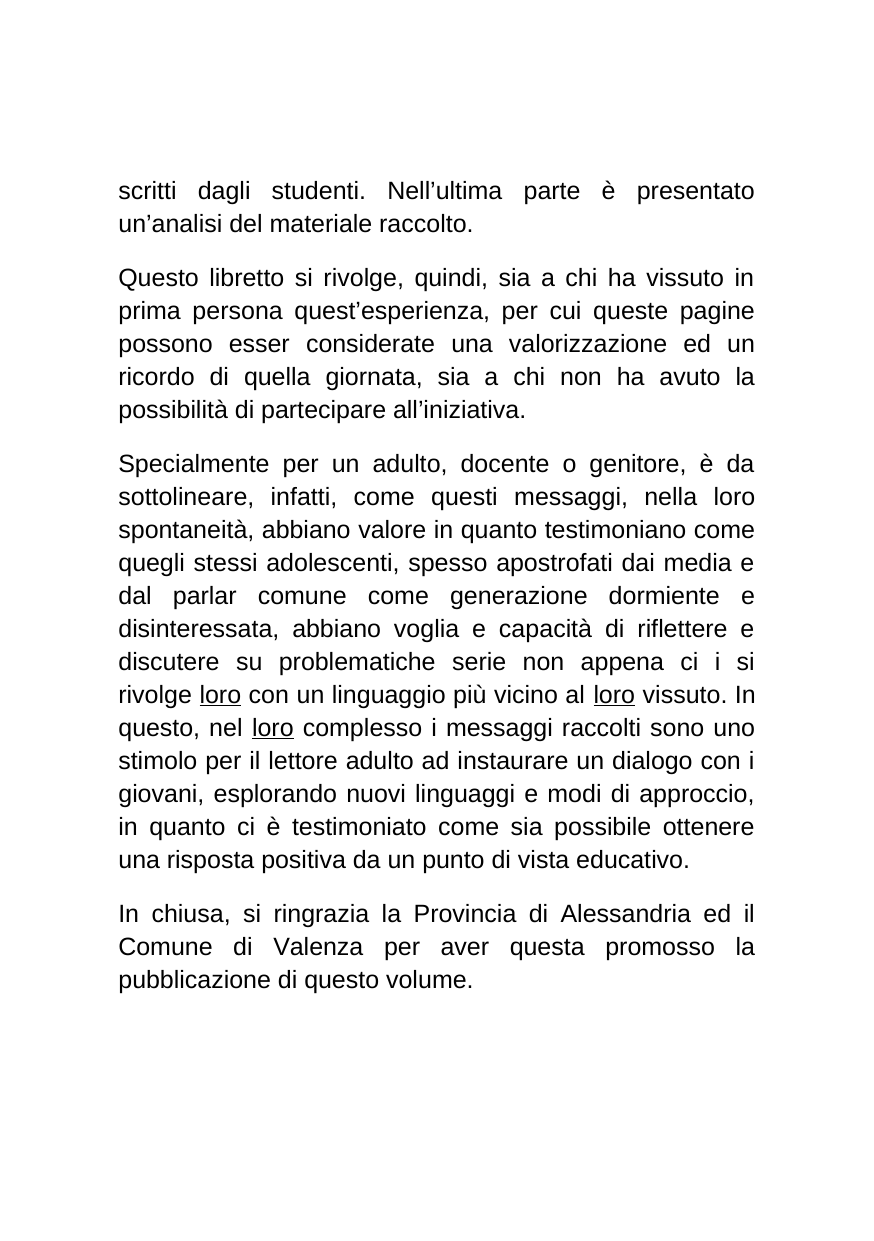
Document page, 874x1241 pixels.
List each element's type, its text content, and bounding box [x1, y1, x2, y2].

text Questo libretto si rivolge, quindi, sia a chi ha vissuto in prima persona quest’esperienza, per cui queste pagine possono esser considerate una valorizzazione ed un ricordo di quella giornata, sia a chi non ha avuto la possibilità di partecipare all’iniziativa. [118, 263, 756, 423]
text Specialmente per un adulto, docente o genitore, è da sottolineare, infatti, come questi messaggi, nella loro spontaneità, abbiano valore in quanto testimoniano come quegli stessi adolescenti, spesso apostrofati dai media e dal parlar comune come generazione dormiente e disinteressata, abbiano voglia e capacità di riflettere e discutere su problematiche serie non appena ci i si rivolge loro con un linguaggio più vicino al loro vissuto. In questo, nel loro complesso i messaggi raccolti sono uno stimolo per il lettore adulto ad instaurare un dialogo con i giovani, esplorando nuovi linguaggi e modi di approccio, in quanto ci è testimoniato come sia possibile ottenere una risposta positiva da un punto di vista educativo. [118, 448, 756, 873]
text scritti dagli studenti. Nell’ultima parte è presentato un’analisi del materiale raccolto. [118, 176, 756, 237]
text In chiusa, si ringrazia la Provincia di Alessandria ed il Comune di Valenza per aver questa promosso la pubblicazione di questo volume. [118, 899, 756, 993]
